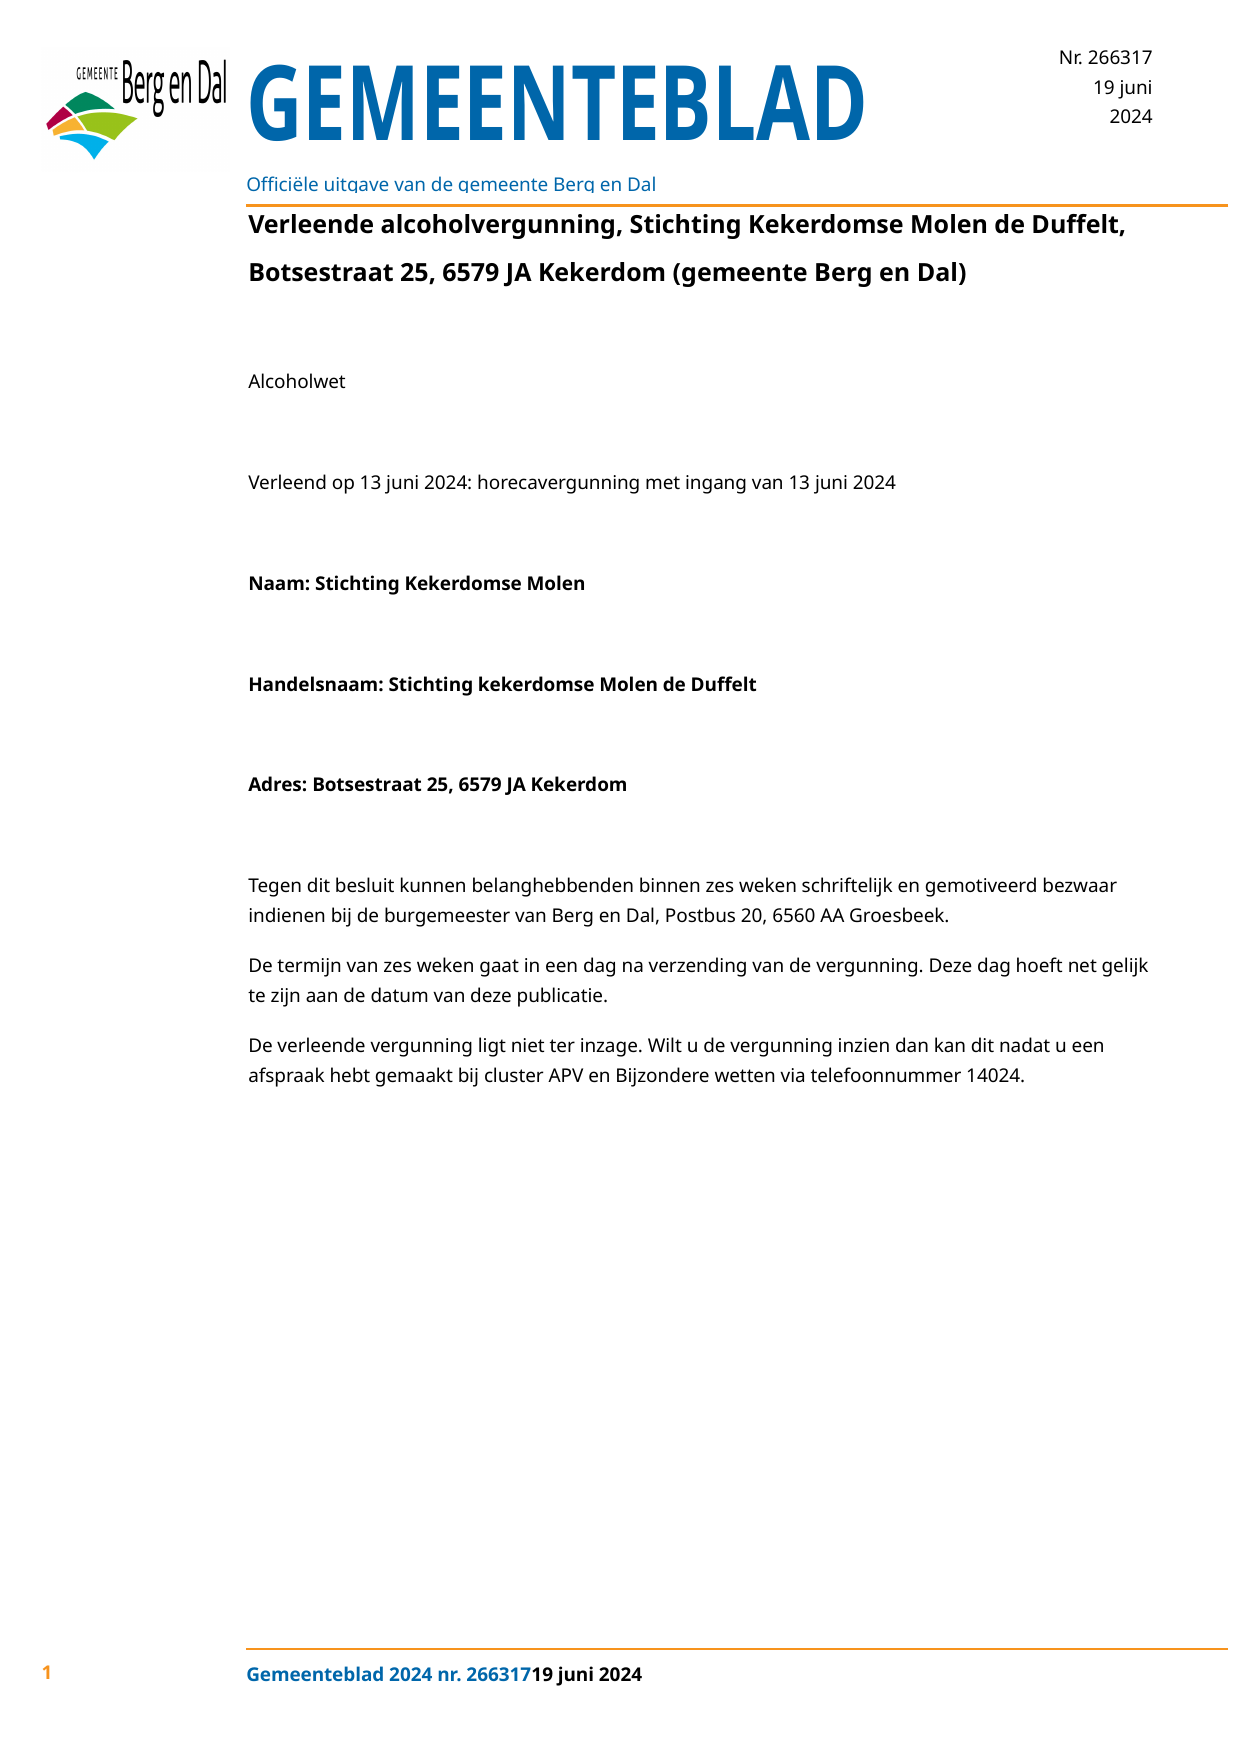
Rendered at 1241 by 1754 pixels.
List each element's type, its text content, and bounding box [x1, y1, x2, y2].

text De verleende vergunning ligt niet ter inzage. Wilt u de vergunning inzien dan kan dit nadat u een afspraak hebt gemaakt bij cluster APV en Bijzondere wetten via telefoonnummer 14024. [248, 1032, 1152, 1088]
text Handelsnaam: Stichting kekerdomse Molen de Duffelt [248, 671, 1152, 697]
text Adres: Botsestraat 25, 6579 JA Kekerdom [248, 772, 1152, 797]
text Verleende alcoholvergunning, Stichting Kekerdomse Molen de Duffelt, Botsestraat 25, 6579 JA Kekerdom (gemeente Berg en Dal) [248, 207, 1152, 288]
text Naam: Stichting Kekerdomse Molen [248, 570, 1152, 596]
text Alcoholwet [248, 368, 1152, 394]
text Verleend op 13 juni 2024: horecavergunning met ingang van 13 juni 2024 [248, 469, 1152, 495]
picture [41, 47, 231, 172]
text De termijn van zes weken gaat in een dag na verzending van de vergunning. Deze dag hoeft net gelijk te zijn aan de datum van deze publicatie. [248, 952, 1152, 1008]
text Tegen dit besluit kunnen belanghebbenden binnen zes weken schriftelijk en gemotiveerd bezwaar indienen bij de burgemeester van Berg en Dal, Postbus 20, 6560 AA Groesbeek. [248, 872, 1152, 928]
